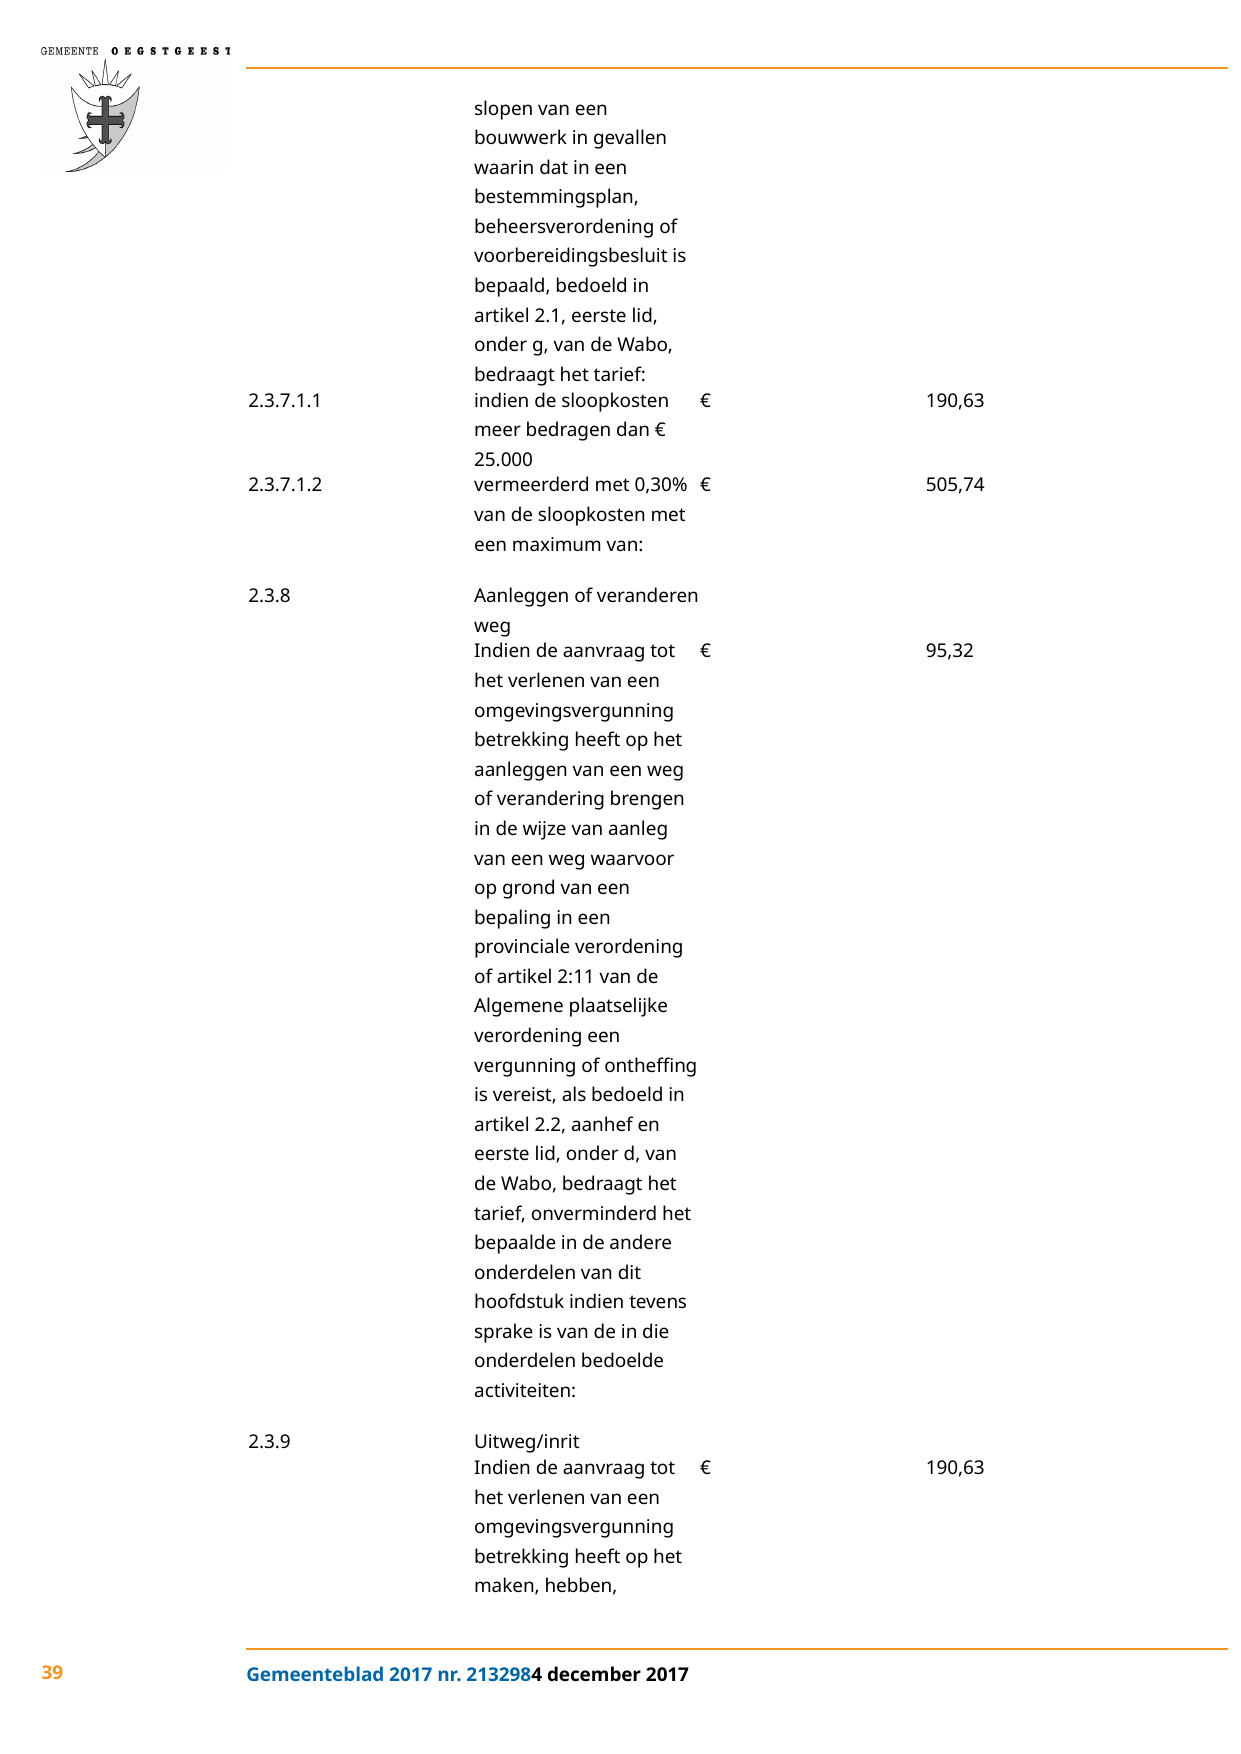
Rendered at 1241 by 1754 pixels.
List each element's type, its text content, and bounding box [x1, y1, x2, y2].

table_cell € [700, 472, 926, 557]
table_cell [926, 95, 1152, 387]
table_cell Uitweg/inrit [474, 1429, 700, 1454]
table_cell [700, 1429, 926, 1454]
table_cell vermeerderd met 0,30% van de sloopkosten met een maximum van: [474, 472, 700, 557]
table_cell [248, 95, 474, 387]
table_cell [474, 557, 700, 582]
table_cell 190,63 [926, 1454, 1152, 1598]
table_cell [700, 95, 926, 387]
table_cell [248, 638, 474, 1403]
table_cell 505,74 [926, 472, 1152, 557]
table_cell [700, 582, 926, 638]
table_cell [700, 557, 926, 582]
table_cell 2.3.7.1.2 [248, 472, 474, 557]
table_cell Indien de aanvraag tot het verlenen van een omgevingsvergunning betrekking heeft op het aanleggen van een weg of verandering brengen in de wijze van aanleg van een weg waarvoor op grond van een bepaling in een provinciale verordening of artikel 2:11 van de Algemene plaatselijke verordening een vergunning of ontheffing is vereist, als bedoeld in artikel 2.2, aanhef en eerste lid, onder d, van de Wabo, bedraagt het tarief, onverminderd het bepaalde in de andere onderdelen van dit hoofdstuk indien tevens sprake is van de in die onderdelen bedoelde activiteiten: [474, 638, 700, 1403]
table_cell slopen van een bouwwerk in gevallen waarin dat in een bestemmingsplan, beheersverordening of voorbereidingsbesluit is bepaald, bedoeld in artikel 2.1, eerste lid, onder g, van de Wabo, bedraagt het tarief: [474, 95, 700, 387]
table_cell [926, 1429, 1152, 1454]
table_cell € [700, 638, 926, 1403]
table_cell [700, 1403, 926, 1429]
table_cell 190,63 [926, 387, 1152, 472]
table_cell 2.3.8 [248, 582, 474, 638]
table_cell Indien de aanvraag tot het verlenen van een omgevingsvergunning betrekking heeft op het maken, hebben, [474, 1454, 700, 1598]
table_cell [248, 1454, 474, 1598]
table_cell [926, 1403, 1152, 1429]
table_cell € [700, 387, 926, 472]
table_cell € [700, 1454, 926, 1598]
table_cell [926, 557, 1152, 582]
table_cell [474, 1403, 700, 1429]
table_cell [248, 1403, 474, 1429]
table_cell 2.3.7.1.1 [248, 387, 474, 472]
table_cell [926, 582, 1152, 638]
picture [41, 47, 231, 172]
table_cell [248, 557, 474, 582]
table_cell indien de sloopkosten meer bedragen dan € 25.000 [474, 387, 700, 472]
table_cell Aanleggen of veranderen weg [474, 582, 700, 638]
table_cell 95,32 [926, 638, 1152, 1403]
table_cell 2.3.9 [248, 1429, 474, 1454]
